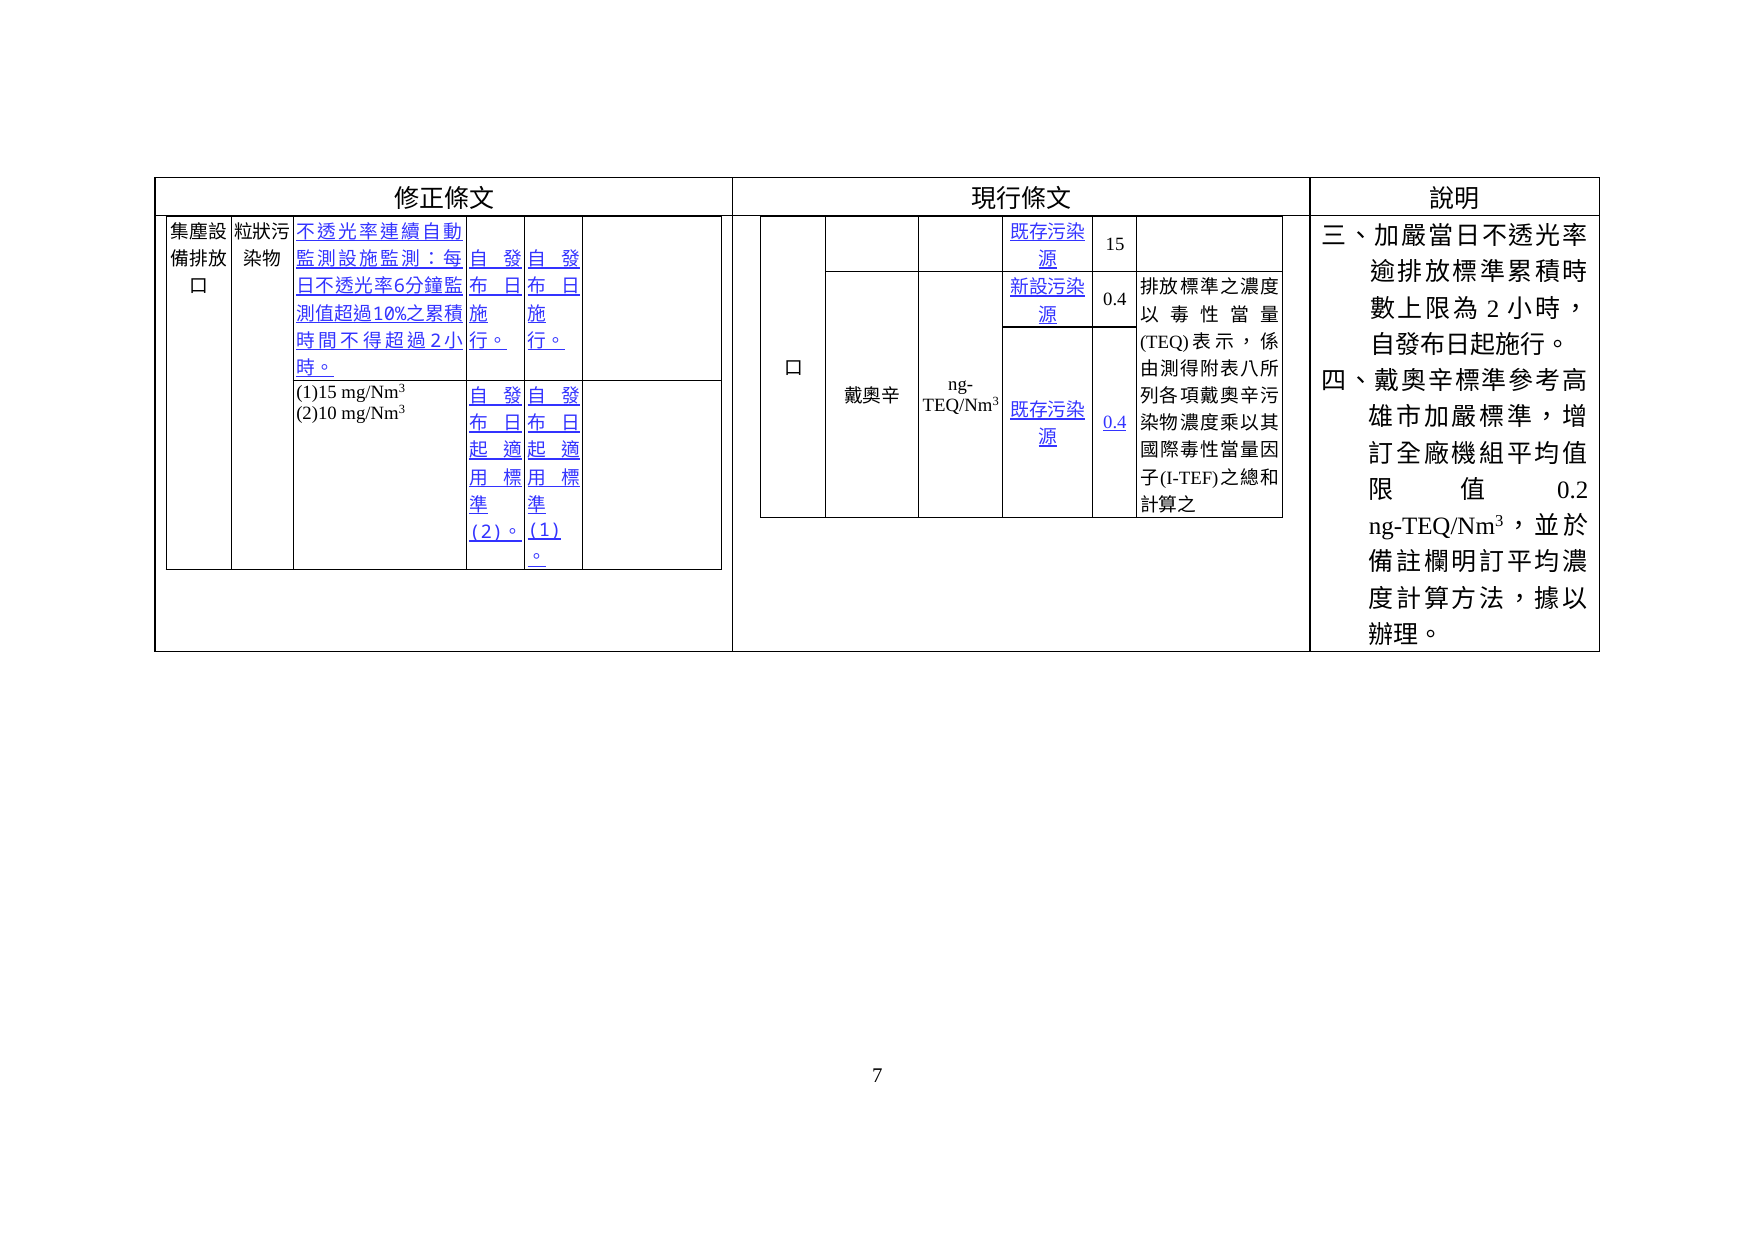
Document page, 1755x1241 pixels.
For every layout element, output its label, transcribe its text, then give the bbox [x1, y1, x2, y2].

table_cell 自發布日起適用標準(1)。 [525, 381, 582, 569]
table_cell [583, 381, 721, 569]
table_header 說明 [1311, 178, 1599, 214]
table_cell 0.4 [1093, 272, 1136, 326]
table_header 現行條文 [733, 178, 1309, 214]
table_cell [583, 217, 721, 380]
table_cell 自發布日起適用標準(2)。 [467, 381, 524, 569]
table_cell 既存污染源 [1003, 328, 1092, 517]
table_cell 新設污染源 [1003, 272, 1092, 326]
table_cell 自發布日施行。 [525, 217, 582, 380]
table_cell 粒狀污染物 [232, 217, 293, 569]
table_cell [1137, 217, 1282, 271]
table_cell 15 [1093, 217, 1136, 271]
table_cell 不透光率連續自動監測設施監測：每日不透光率6分鐘監測值超過10%之累積時間不得超過2小時。 [294, 217, 466, 380]
table_cell ng-TEQ/Nm3 [919, 272, 1002, 517]
table_cell 既存污染源 [1003, 217, 1092, 271]
table_cell 自發布日施行。 [467, 217, 524, 380]
table_cell [733, 216, 1309, 651]
table_cell 戴奧辛 [826, 272, 918, 517]
table_cell [826, 217, 918, 271]
table_cell (1)15 mg/Nm3 (2)10 mg/Nm3 [294, 381, 466, 569]
table_cell 0.4 [1093, 328, 1136, 517]
table_cell 集塵設備排放口 [167, 217, 231, 569]
table_cell [919, 217, 1002, 271]
table_cell 三、加嚴當日不透光率逾排放標準累積時數上限為2小時，自發布日起施行。 四、戴奧辛標準參考高雄市加嚴標準，增訂全廠機組平均值限值0.2 ng-TEQ/Nm3，並於備註欄明訂平均濃度計算方法，據以辦理。 [1311, 216, 1599, 651]
table_cell 口 [761, 217, 825, 517]
table_cell [156, 216, 732, 651]
table_header 修正條文 [156, 178, 732, 214]
table_cell 排放標準之濃度以毒性當量(TEQ)表示，係由測得附表八所列各項戴奧辛污染物濃度乘以其國際毒性當量因子(I-TEF)之總和計算之 [1137, 272, 1282, 517]
